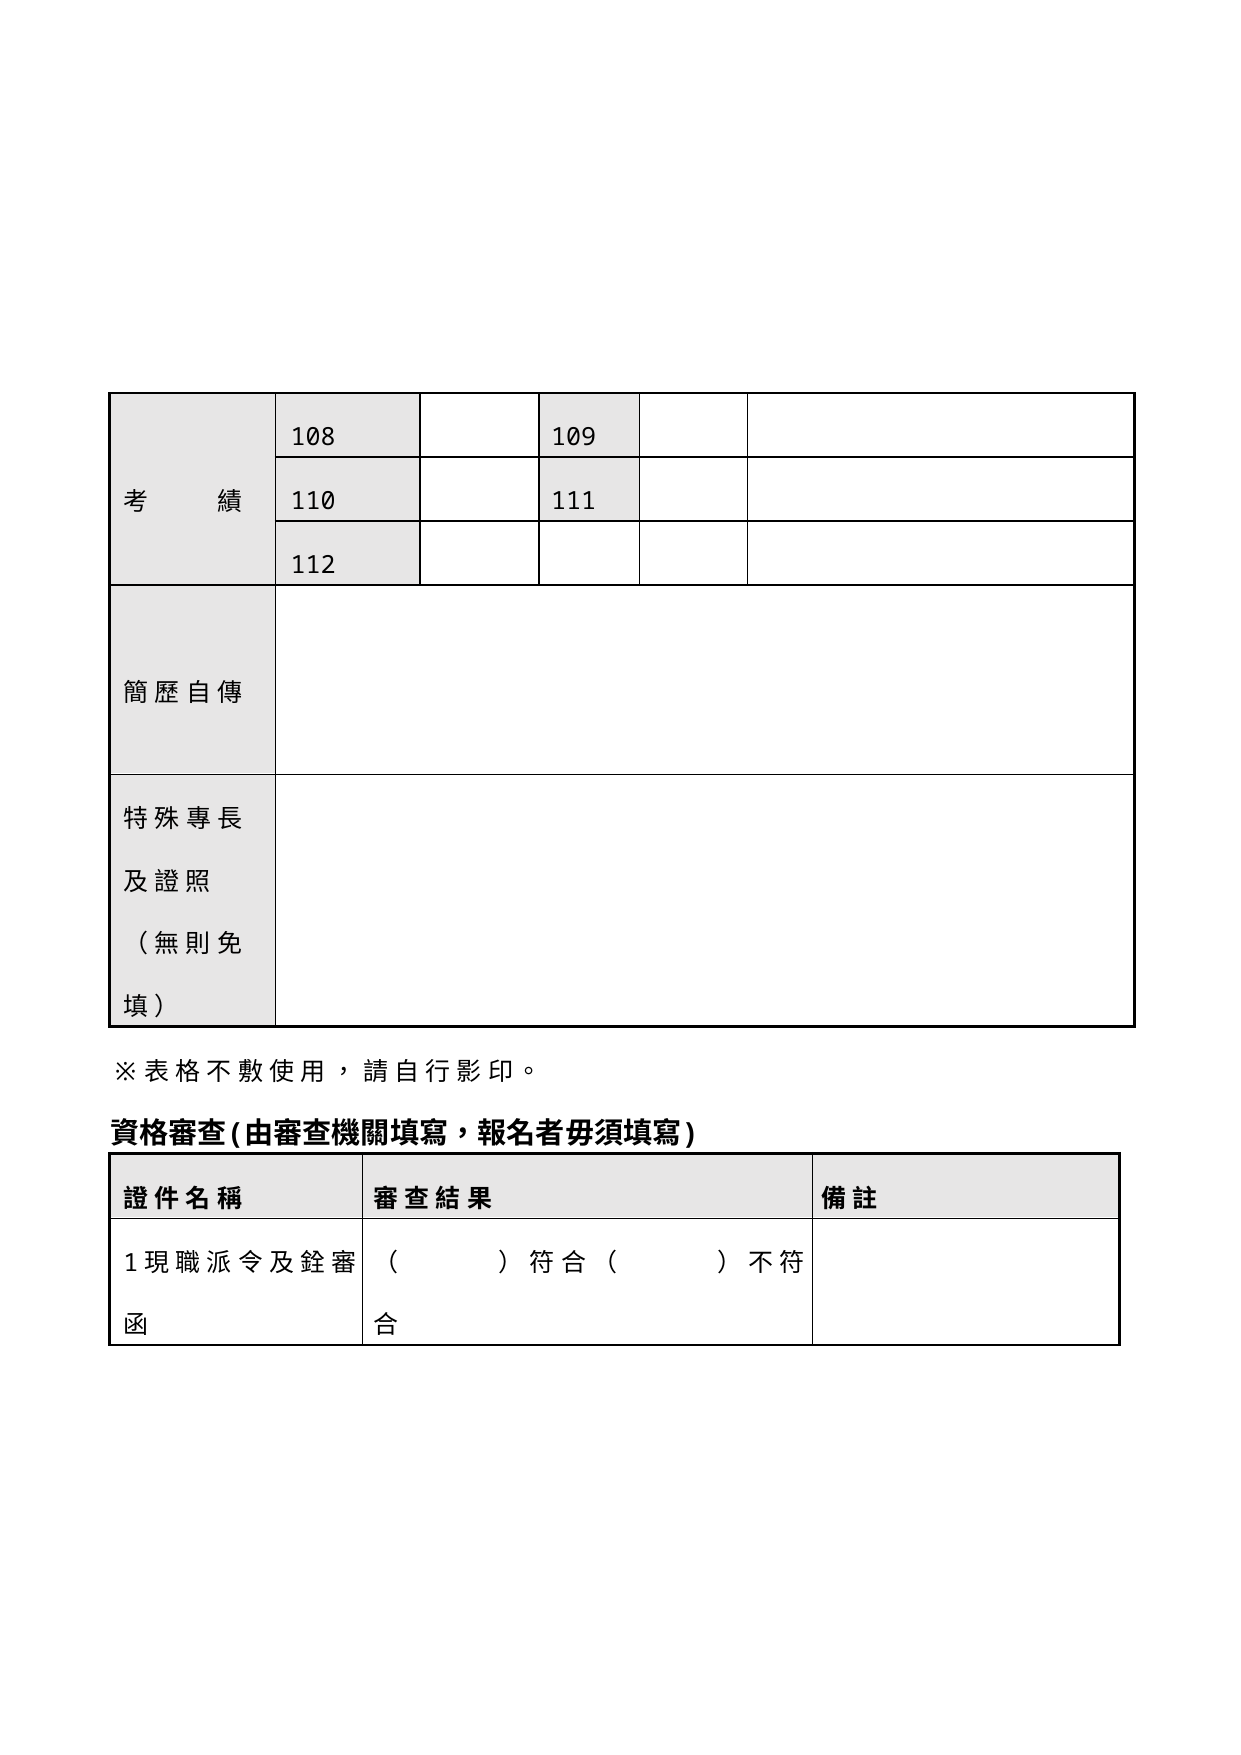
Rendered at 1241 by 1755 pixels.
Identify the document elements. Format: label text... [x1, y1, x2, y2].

table_cell [640, 458, 747, 520]
table_cell [276, 586, 1133, 773]
table_cell 109 [540, 394, 639, 456]
table_cell [748, 522, 1133, 584]
table_cell [540, 522, 639, 584]
table_cell 108 [276, 394, 419, 456]
table_cell （ ）符合（ ）不符合 [363, 1219, 812, 1344]
table_cell 簡歷自傳 [111, 586, 275, 773]
table_cell 1現職派令及銓審函 [111, 1219, 362, 1344]
table_cell [813, 1219, 1118, 1344]
table_cell [748, 458, 1133, 520]
table_header 備註 [813, 1155, 1118, 1217]
table_cell [421, 458, 538, 520]
table_cell 112 [276, 522, 419, 584]
table_cell [421, 522, 538, 584]
table_cell [640, 394, 747, 456]
table_header 審查結果 [363, 1155, 812, 1217]
table_header 證件名稱 [111, 1155, 362, 1217]
text ※表格不敷使用，請自行影印。 [110, 1028, 1131, 1091]
table_cell [748, 394, 1133, 456]
table_cell 特殊專長及證照（無則免填） [111, 775, 275, 1025]
table_cell [421, 394, 538, 456]
text 資格審查(由審查機關填寫，報名者毋須填寫) [110, 1109, 1131, 1152]
table_cell 考 績 [111, 394, 275, 584]
table_cell [276, 775, 1133, 1025]
table_cell 110 [276, 458, 419, 520]
table_cell 111 [540, 458, 639, 520]
table_cell [640, 522, 747, 584]
